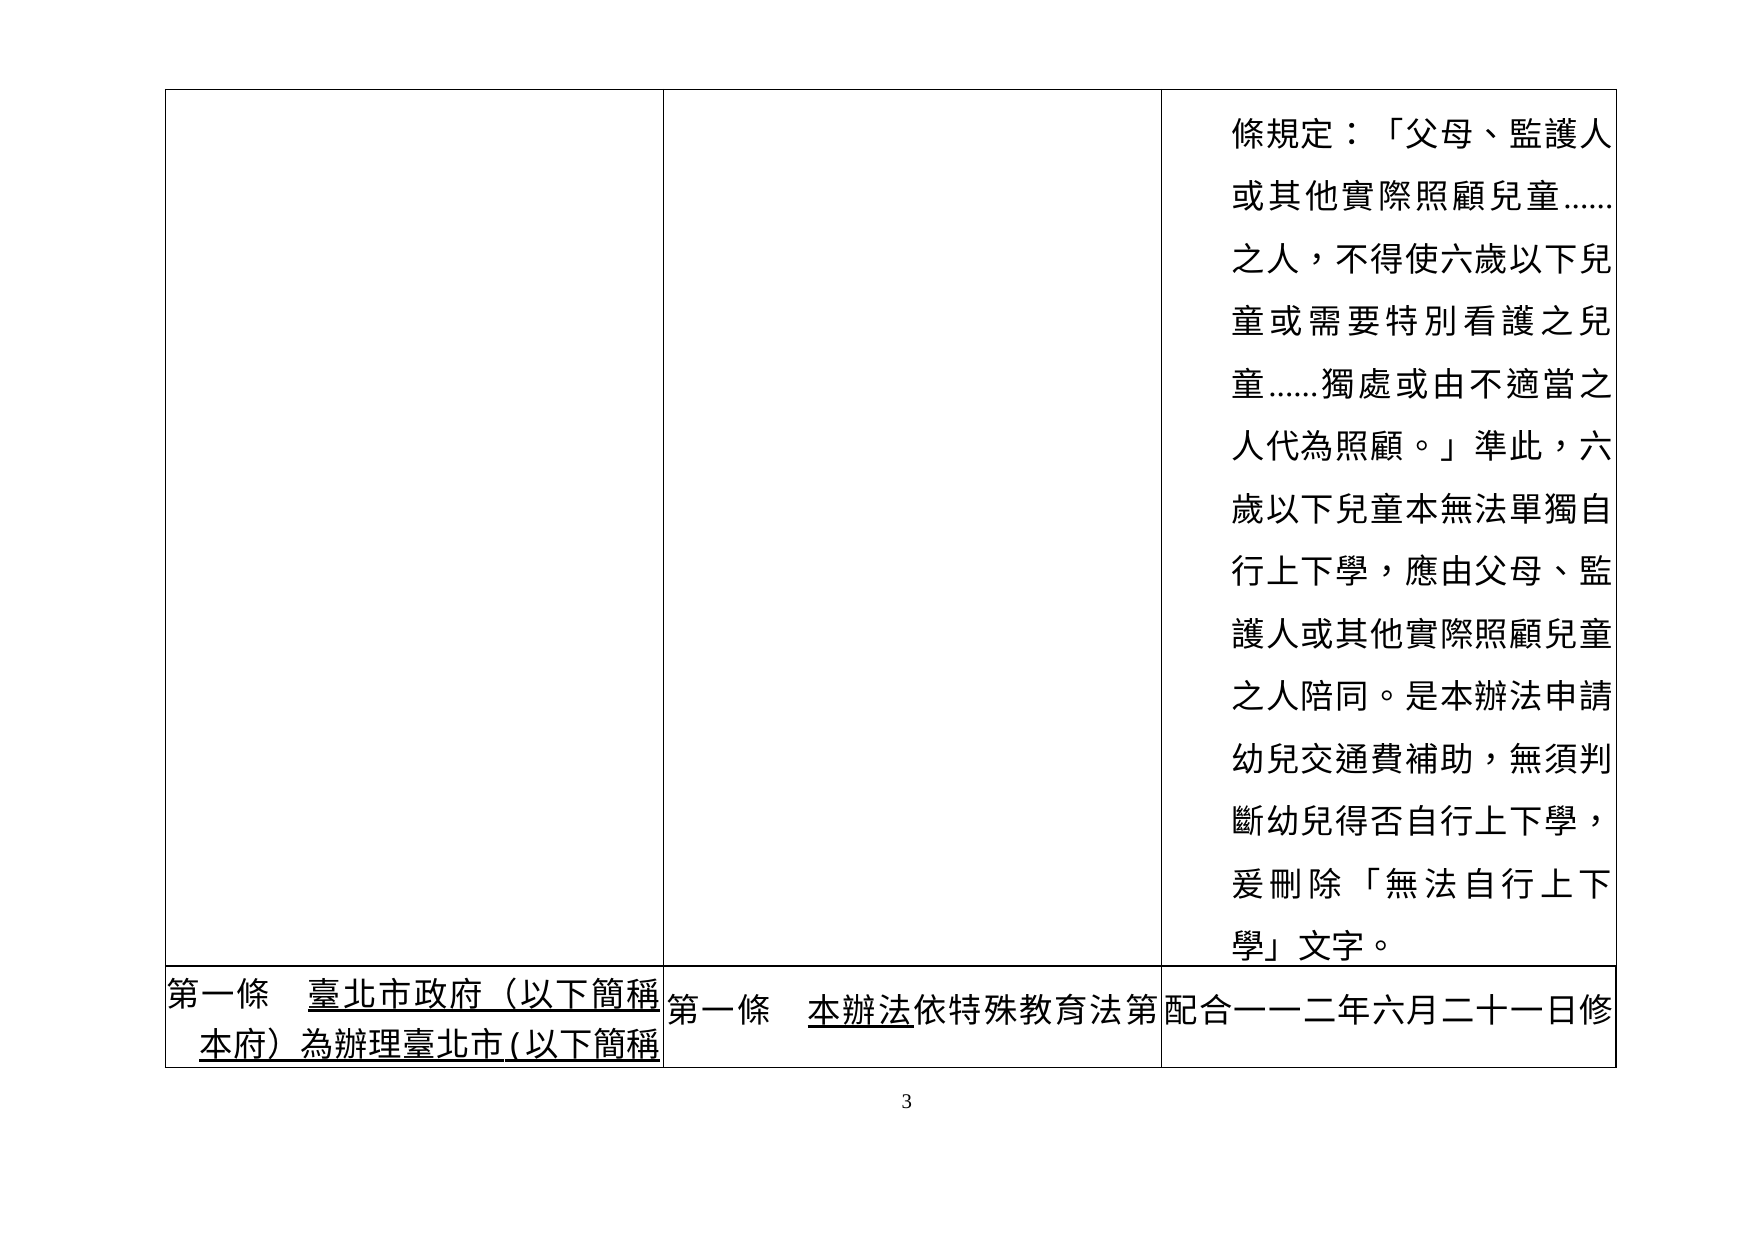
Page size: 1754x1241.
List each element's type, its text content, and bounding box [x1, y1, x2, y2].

table_cell 第一條 本辦法依特殊教育法第 [664, 967, 1161, 1067]
table_cell 第一條 臺北市政府（以下簡稱本府）為辦理臺北市(以下簡稱 [166, 967, 663, 1067]
table_cell 條規定：「父母、監護人或其他實際照顧兒童......之人，不得使六歲以下兒童或需要特別看護之兒童......獨處或由不適當之人代為照顧。」準此，六歲以下兒童本無法單獨自行上下學，應由父母、監護人或其他實際照顧兒童之人陪同。是本辦法申請幼兒交通費補助，無須判斷幼兒得否自行上下學，爰刪除「無法自行上下學」文字。 [1162, 90, 1616, 965]
table_cell 配合一一二年六月二十一日修 [1162, 967, 1615, 1067]
table_cell [664, 90, 1161, 965]
table_cell [166, 90, 663, 965]
